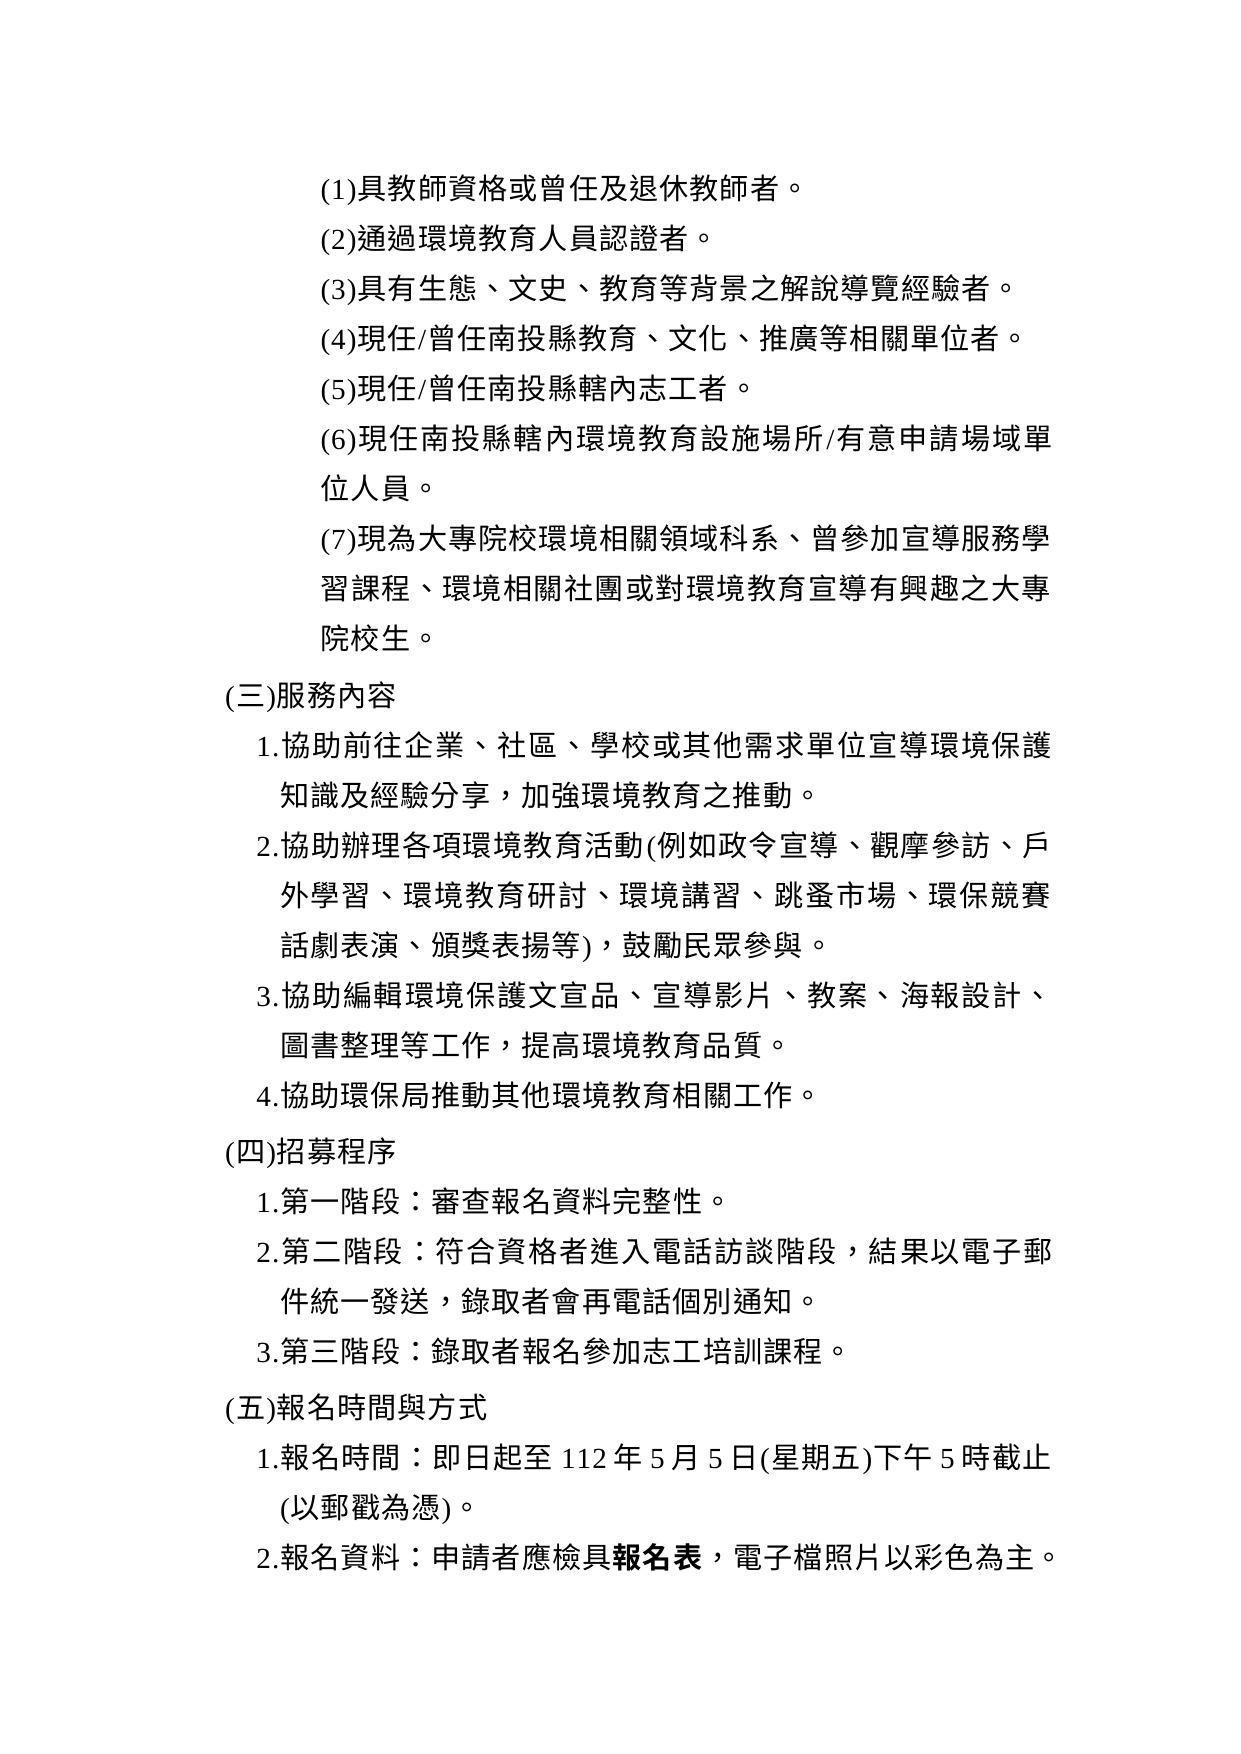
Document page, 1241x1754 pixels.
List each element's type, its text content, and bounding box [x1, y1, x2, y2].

text (3)具有生態、文史、教育等背景之解說導覽經驗者。 [320, 258, 1053, 308]
text 2.報名資料：申請者應檢具報名表，電子檔照片以彩色為主。 [256, 1527, 1053, 1577]
text (4)現任/曾任南投縣教育、文化、推廣等相關單位者。 [320, 308, 1053, 358]
text (2)通過環境教育人員認證者。 [320, 208, 1053, 258]
text (5)現任/曾任南投縣轄內志工者。 [320, 358, 1053, 408]
text (四)招募程序 [225, 1114, 1053, 1171]
text 4.協助環保局推動其他環境教育相關工作。 [256, 1064, 1053, 1114]
text 2.協助辦理各項環境教育活動(例如政令宣導、觀摩參訪、戶外學習、環境教育研討、環境講習、跳蚤市場、環保競賽、話劇表演、頒獎表揚等)，鼓勵民眾參與。 [256, 814, 1053, 964]
text (6)現任南投縣轄內環境教育設施場所/有意申請場域單位人員。 [320, 408, 1053, 508]
text (7)現為大專院校環境相關領域科系、曾參加宣導服務學習課程、環境相關社團或對環境教育宣導有興趣之大專院校生。 [320, 508, 1053, 658]
text (五)報名時間與方式 [225, 1371, 1053, 1427]
text (1)具教師資格或曾任及退休教師者。 [320, 158, 1053, 208]
text 1.報名時間：即日起至112年5月5日(星期五)下午5時截止(以郵戳為憑)。 [256, 1427, 1053, 1527]
text 2.第二階段：符合資格者進入電話訪談階段，結果以電子郵件統一發送，錄取者會再電話個別通知。 [256, 1221, 1053, 1321]
text (三)服務內容 [225, 658, 1053, 714]
text 1.第一階段：審查報名資料完整性。 [256, 1171, 1053, 1221]
text 3.協助編輯環境保護文宣品、宣導影片、教案、海報設計、圖書整理等工作，提高環境教育品質。 [256, 964, 1053, 1064]
text 1.協助前往企業、社區、學校或其他需求單位宣導環境保護知識及經驗分享，加強環境教育之推動。 [256, 714, 1053, 814]
text 3.第三階段：錄取者報名參加志工培訓課程。 [256, 1321, 1053, 1371]
